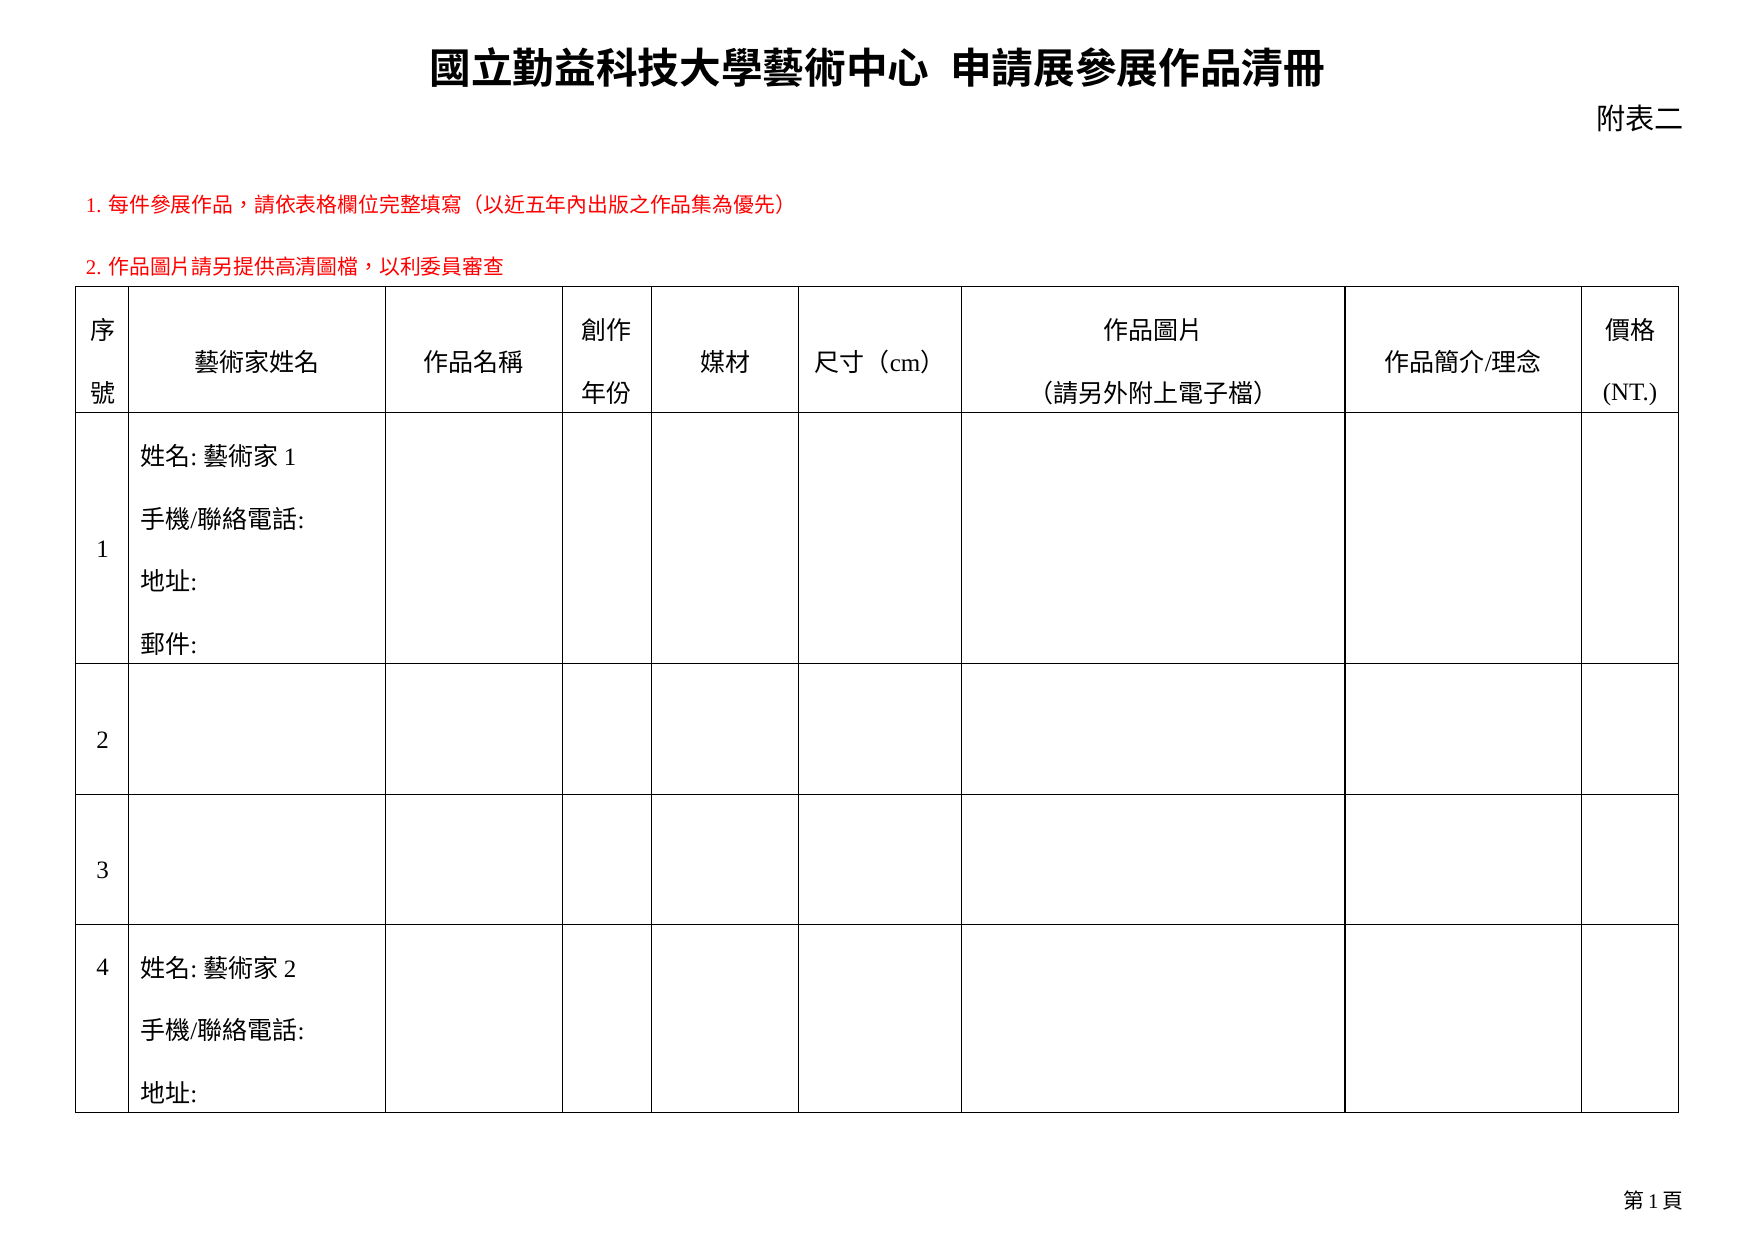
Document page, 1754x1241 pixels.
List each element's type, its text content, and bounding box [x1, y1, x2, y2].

table_header 藝術家姓名 [129, 287, 385, 412]
table_cell [962, 413, 1344, 663]
table_cell [799, 664, 961, 793]
table_cell [1346, 925, 1581, 1112]
table_cell [799, 413, 961, 663]
table_cell [563, 925, 651, 1112]
table_cell [386, 413, 562, 663]
table_cell [129, 795, 385, 923]
table_cell [1582, 925, 1678, 1112]
table_cell [799, 795, 961, 923]
table_header 作品簡介/理念 [1346, 287, 1581, 412]
table_cell 3 [76, 795, 128, 923]
table_cell [962, 795, 1344, 923]
table_cell 4 [76, 925, 128, 1112]
table_cell [563, 795, 651, 923]
table_cell 姓名: 藝術家1 手機/聯絡電話: 地址: 郵件: [129, 413, 385, 663]
table_cell [1346, 795, 1581, 923]
table_cell [652, 664, 798, 793]
table_cell [1582, 413, 1678, 663]
table_cell [386, 795, 562, 923]
list 作品圖片請另提供高清圖檔，以利委員審查 [86, 224, 1683, 286]
table_cell [1582, 664, 1678, 793]
table_cell [652, 413, 798, 663]
table_header 序號 [76, 287, 128, 412]
table_cell 1 [76, 413, 128, 663]
table_cell [1346, 413, 1581, 663]
table_cell [652, 795, 798, 923]
table_cell [962, 664, 1344, 793]
table_cell [652, 925, 798, 1112]
table_cell [129, 664, 385, 793]
table_header 價格(NT.) [1582, 287, 1678, 412]
table_cell [386, 664, 562, 793]
table_header 作品名稱 [386, 287, 562, 412]
table_cell 2 [76, 664, 128, 793]
table_header 創作年份 [563, 287, 651, 412]
table_cell [1582, 795, 1678, 923]
table_cell [962, 925, 1344, 1112]
table_cell 姓名: 藝術家2 手機/聯絡電話: 地址: [129, 925, 385, 1112]
table_cell [799, 925, 961, 1112]
table_cell [386, 925, 562, 1112]
table_cell [563, 413, 651, 663]
table_cell [1346, 664, 1581, 793]
list 每件參展作品，請依表格欄位完整填寫（以近五年內出版之作品集為優先） [86, 161, 1683, 224]
table_cell [563, 664, 651, 793]
table_header 尺寸（cm） [799, 287, 961, 412]
table_header 媒材 [652, 287, 798, 412]
table_header 作品圖片 （請另外附上電子檔） [962, 287, 1344, 412]
